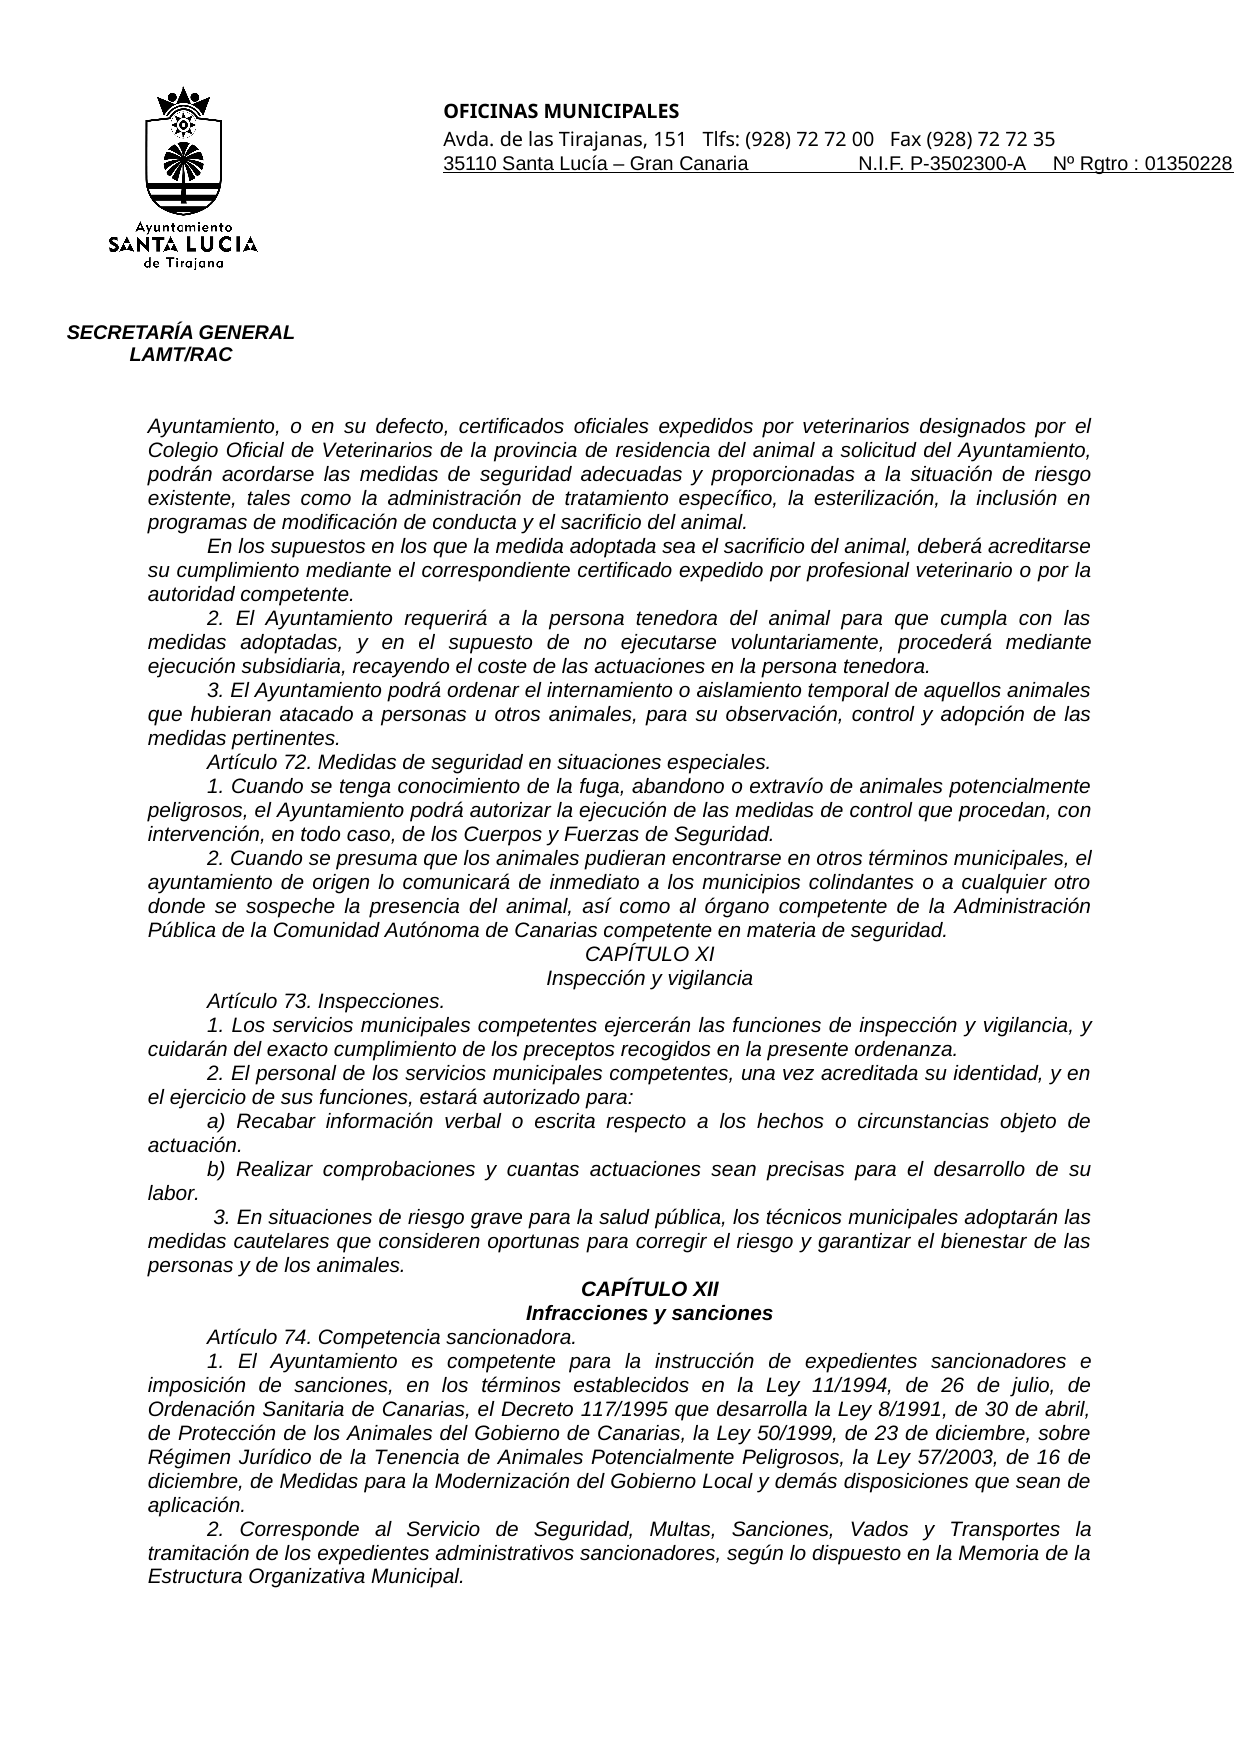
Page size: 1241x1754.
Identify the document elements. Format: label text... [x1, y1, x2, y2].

text CAPÍTULO XI [148, 941, 1092, 965]
picture [80, 56, 286, 296]
text Infracciones y sanciones [148, 1301, 1092, 1325]
text 2. Corresponde al Servicio de Seguridad, Multas, Sanciones, Vados y Transportes la tramitación de los expedientes administrativos sancionadores, según lo dispuesto en la Memoria de la Estructura Organizativa Municipal. [148, 1516, 1092, 1588]
text 1. Cuando se tenga conocimiento de la fuga, abandono o extravío de animales potencialmente peligrosos, el Ayuntamiento podrá autorizar la ejecución de las medidas de control que procedan, con intervención, en todo caso, de los Cuerpos y Fuerzas de Seguridad. [148, 774, 1092, 846]
text 3. El Ayuntamiento podrá ordenar el internamiento o aislamiento temporal de aquellos animales que hubieran atacado a personas u otros animales, para su observación, control y adopción de las medidas pertinentes. [148, 678, 1092, 750]
text En los supuestos en los que la medida adoptada sea el sacrificio del animal, deberá acreditarse su cumplimiento mediante el correspondiente certificado expedido por profesional veterinario o por la autoridad competente. [148, 534, 1092, 606]
text Artículo 73. Inspecciones. [148, 989, 1092, 1013]
text 1. Los servicios municipales competentes ejercerán las funciones de inspección y vigilancia, y cuidarán del exacto cumplimiento de los preceptos recogidos en la presente ordenanza. [148, 1013, 1092, 1061]
text CAPÍTULO XII [148, 1277, 1092, 1301]
text Artículo 72. Medidas de seguridad en situaciones especiales. [148, 750, 1092, 774]
text 2. El personal de los servicios municipales competentes, una vez acreditada su identidad, y en el ejercicio de sus funciones, estará autorizado para: [148, 1061, 1092, 1109]
text Ayuntamiento, o en su defecto, certificados oficiales expedidos por veterinarios designados por el Colegio Oficial de Veterinarios de la provincia de residencia del animal a solicitud del Ayuntamiento, podrán acordarse las medidas de seguridad adecuadas y proporcionadas a la situación de riesgo existente, tales como la administración de tratamiento específico, la esterilización, la inclusión en programas de modificación de conducta y el sacrificio del animal. [148, 414, 1092, 534]
text a) Recabar información verbal o escrita respecto a los hechos o circunstancias objeto de actuación. [148, 1109, 1092, 1157]
text b) Realizar comprobaciones y cuantas actuaciones sean precisas para el desarrollo de su labor. [148, 1157, 1092, 1205]
text 3. En situaciones de riesgo grave para la salud pública, los técnicos municipales adoptarán las medidas cautelares que consideren oportunas para corregir el riesgo y garantizar el bienestar de las personas y de los animales. [148, 1205, 1092, 1277]
text Artículo 74. Competencia sancionadora. [148, 1325, 1092, 1349]
text 2. Cuando se presuma que los animales pudieran encontrarse en otros términos municipales, el ayuntamiento de origen lo comunicará de inmediato a los municipios colindantes o a cualquier otro donde se sospeche la presencia del animal, así como al órgano competente de la Administración Pública de la Comunidad Autónoma de Canarias competente en materia de seguridad. [148, 846, 1092, 941]
text Inspección y vigilancia [148, 965, 1092, 989]
text 1. El Ayuntamiento es competente para la instrucción de expedientes sancionadores e imposición de sanciones, en los términos establecidos en la Ley 11/1994, de 26 de julio, de Ordenación Sanitaria de Canarias, el Decreto 117/1995 que desarrolla la Ley 8/1991, de 30 de abril, de Protección de los Animales del Gobierno de Canarias, la Ley 50/1999, de 23 de diciembre, sobre Régimen Jurídico de la Tenencia de Animales Potencialmente Peligrosos, la Ley 57/2003, de 16 de diciembre, de Medidas para la Modernización del Gobierno Local y demás disposiciones que sean de aplicación. [148, 1349, 1092, 1516]
text 2. El Ayuntamiento requerirá a la persona tenedora del animal para que cumpla con las medidas adoptadas, y en el supuesto de no ejecutarse voluntariamente, procederá mediante ejecución subsidiaria, recayendo el coste de las actuaciones en la persona tenedora. [148, 606, 1092, 678]
